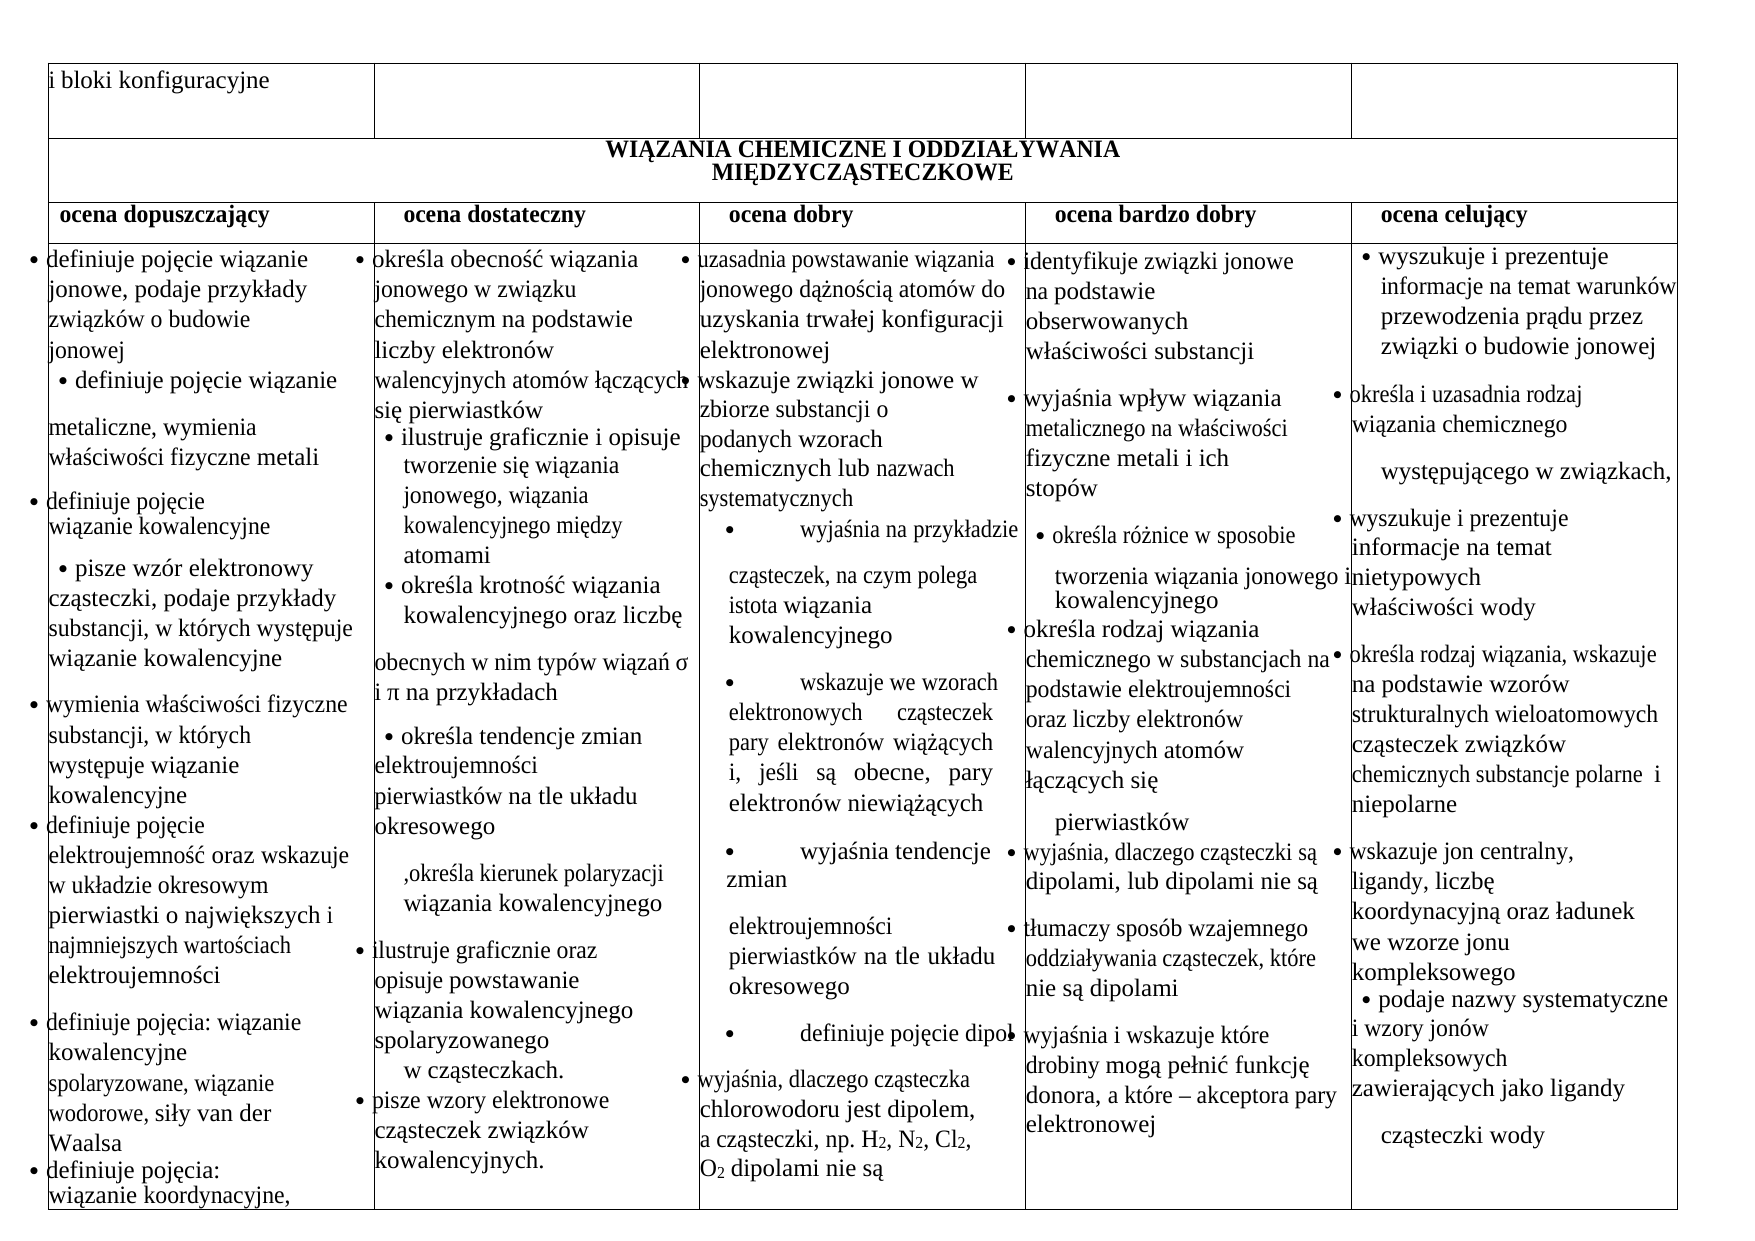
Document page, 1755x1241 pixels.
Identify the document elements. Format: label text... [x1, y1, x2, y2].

table_cell ocena dobry [700, 203, 1025, 243]
table_cell wyszukuje i prezentuje informacje na temat warunków przewodzenia prądu przez związki o budowie jonowej określa i uzasadnia rodzaj wiązania chemicznego występującego w związkach, wyszukuje i prezentuje informacje na temat nietypowych właściwości wody określa rodzaj wiązania, wskazuje na podstawie wzorów strukturalnych wieloatomowych cząsteczek związków chemicznych substancje polarne i niepolarne wskazuje jon centralny, ligandy, liczbę koordynacyjną oraz ładunek we wzorze jonu kompleksowego podaje nazwy systematyczne i wzory jonów kompleksowych zawierających jako ligandy cząsteczki wody [1352, 244, 1677, 1209]
table_cell [1352, 64, 1677, 138]
table_cell określa obecność wiązania jonowego w związku chemicznym na podstawie liczby elektronów walencyjnych atomów łączących się pierwiastków ilustruje graficznie i opisuje tworzenie się wiązania jonowego, wiązania kowalencyjnego między atomami określa krotność wiązania kowalencyjnego oraz liczbę obecnych w nim typów wiązań σ i π na przykładach określa tendencje zmian elektroujemności pierwiastków na tle układu okresowego ,określa kierunek polaryzacji wiązania kowalencyjnego ilustruje graficznie oraz opisuje powstawanie wiązania kowalencyjnego spolaryzowanego w cząsteczkach. pisze wzory elektronowe cząsteczek związków kowalencyjnych. [375, 244, 699, 1209]
table_cell definiuje pojęcie wiązanie jonowe, podaje przykłady związków o budowie jonowej definiuje pojęcie wiązanie metaliczne, wymienia właściwości fizyczne metali definiuje pojęcie wiązanie kowalencyjne pisze wzór elektronowy cząsteczki, podaje przykłady substancji, w których występuje wiązanie kowalencyjne wymienia właściwości fizyczne substancji, w których występuje wiązanie kowalencyjne definiuje pojęcie elektroujemność oraz wskazuje w układzie okresowym pierwiastki o największych i najmniejszych wartościach elektroujemności definiuje pojęcia: wiązanie kowalencyjne spolaryzowane, wiązanie wodorowe, siły van der Waalsa definiuje pojęcia: wiązanie koordynacyjne, [49, 244, 374, 1209]
table_cell ocena dostateczny [375, 203, 699, 243]
table_cell ocena bardzo dobry [1026, 203, 1351, 243]
table_cell uzasadnia powstawanie wiązania jonowego dążnością atomów do uzyskania trwałej konfiguracji elektronowej wskazuje związki jonowe w zbiorze substancji o podanych wzorach chemicznych lub nazwach systematycznych wyjaśnia na przykładzie cząsteczek, na czym polega istota wiązania kowalencyjnego wskazuje we wzorach elektronowych cząsteczek pary elektronów wiążących i, jeśli są obecne, pary elektronów niewiążących wyjaśnia tendencje zmian elektroujemności pierwiastków na tle układu okresowego definiuje pojęcie dipol wyjaśnia, dlaczego cząsteczka chlorowodoru jest dipolem, a cząsteczki, np. H2, N2, Cl2, O2 dipolami nie są wskazuje substancje, między cząsteczkami których występuje wiązanie wodorowe oraz uzasadnia jego obecność [700, 244, 1025, 1209]
table_cell ocena celujący [1352, 203, 1677, 243]
table_cell [1026, 64, 1351, 138]
table_cell [375, 64, 699, 138]
table_cell [700, 64, 1025, 138]
table_cell ocena dopuszczający [49, 203, 374, 243]
table_cell i bloki konfiguracyjne [49, 64, 374, 138]
table_cell WIĄZANIA CHEMICZNE I ODDZIAŁYWANIA MIĘDZYCZĄSTECZKOWE [49, 139, 1677, 202]
table_cell identyfikuje związki jonowe na podstawie obserwowanych właściwości substancji wyjaśnia wpływ wiązania metalicznego na właściwości fizyczne metali i ich stopów określa różnice w sposobie tworzenia wiązania jonowego i kowalencyjnego określa rodzaj wiązania chemicznego w substancjach na podstawie elektroujemności oraz liczby elektronów walencyjnych atomów łączących się pierwiastków wyjaśnia, dlaczego cząsteczki są dipolami, lub dipolami nie są tłumaczy sposób wzajemnego oddziaływania cząsteczek, które nie są dipolami wyjaśnia i wskazuje które drobiny mogą pełnić funkcję donora, a które – akceptora pary elektronowej [1026, 244, 1351, 1209]
